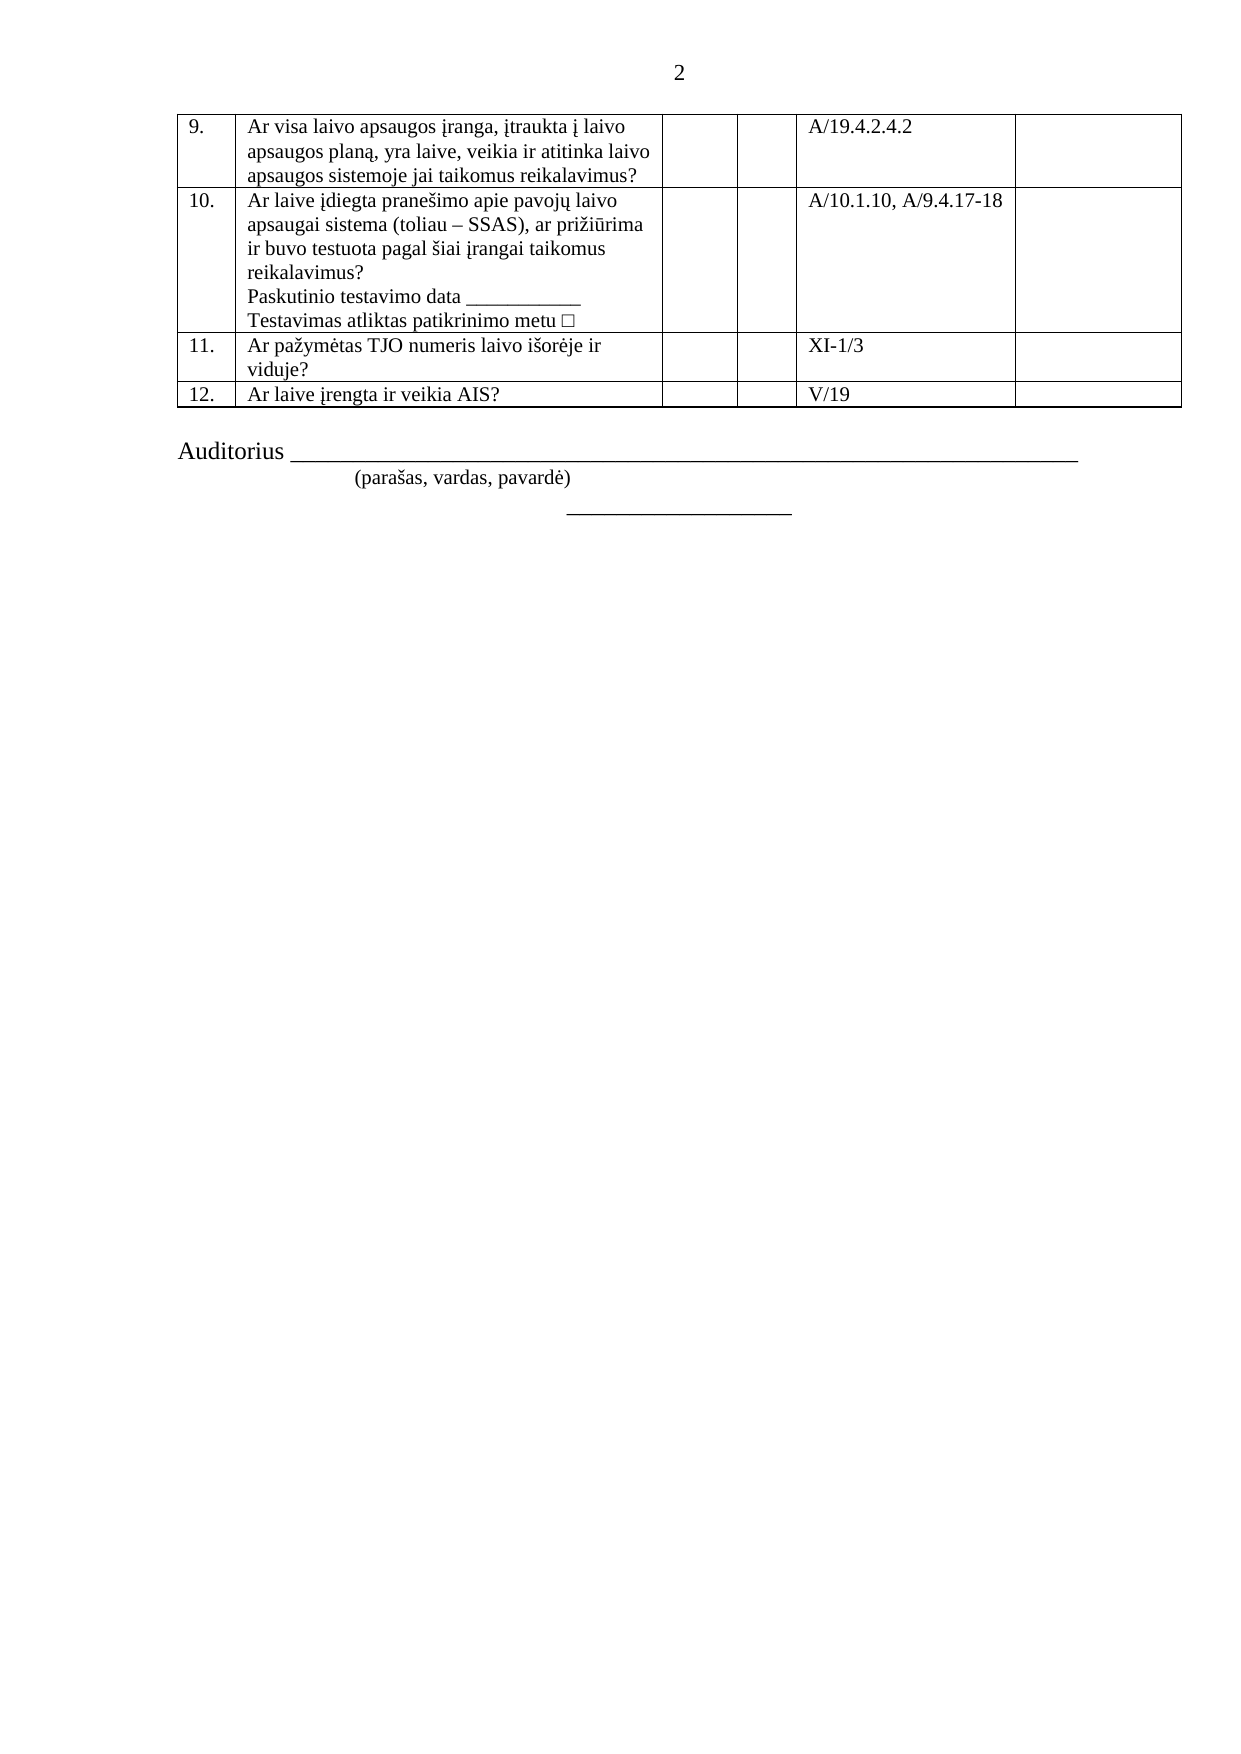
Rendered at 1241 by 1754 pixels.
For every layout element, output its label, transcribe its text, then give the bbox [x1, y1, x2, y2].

table_cell [1016, 115, 1181, 187]
table_cell Ar laive įrengta ir veikia AIS? [236, 382, 662, 406]
text (parašas, vardas, pavardė) [177, 465, 1181, 489]
table_cell [738, 115, 796, 187]
table_cell [663, 382, 737, 406]
table_cell [663, 333, 737, 381]
table_cell A/19.4.2.4.2 [797, 115, 1015, 187]
table_cell [663, 115, 737, 187]
table_cell [1016, 333, 1181, 381]
table_cell A/10.1.10, A/9.4.17-18 [797, 188, 1015, 332]
table_cell V/19 [797, 382, 1015, 406]
text Auditorius _______________________________________________________________ [177, 436, 1181, 465]
text __________________ [177, 489, 1181, 518]
table_cell Ar visa laivo apsaugos įranga, įtraukta į laivo apsaugos planą, yra laive, veikia ir atitinka laivo apsaugos sistemoje jai taikomus reikalavimus? [236, 115, 662, 187]
table_cell 9. [178, 115, 235, 187]
table_cell [738, 333, 796, 381]
table_cell 12. [178, 382, 235, 406]
table_cell [738, 382, 796, 406]
table_cell XI-1/3 [797, 333, 1015, 381]
table_cell Ar pažymėtas TJO numeris laivo išorėje ir viduje? [236, 333, 662, 381]
table_cell [738, 188, 796, 332]
table_cell 11. [178, 333, 235, 381]
table_cell [1016, 188, 1181, 332]
table_cell [1016, 382, 1181, 406]
table_cell Ar laive įdiegta pranešimo apie pavojų laivo apsaugai sistema (toliau – SSAS), ar prižiūrima ir buvo testuota pagal šiai įrangai taikomus reikalavimus? Paskutinio testavimo data ___________ Testavimas atliktas patikrinimo metu □ [236, 188, 662, 332]
table_cell 10. [178, 188, 235, 332]
table_cell [663, 188, 737, 332]
